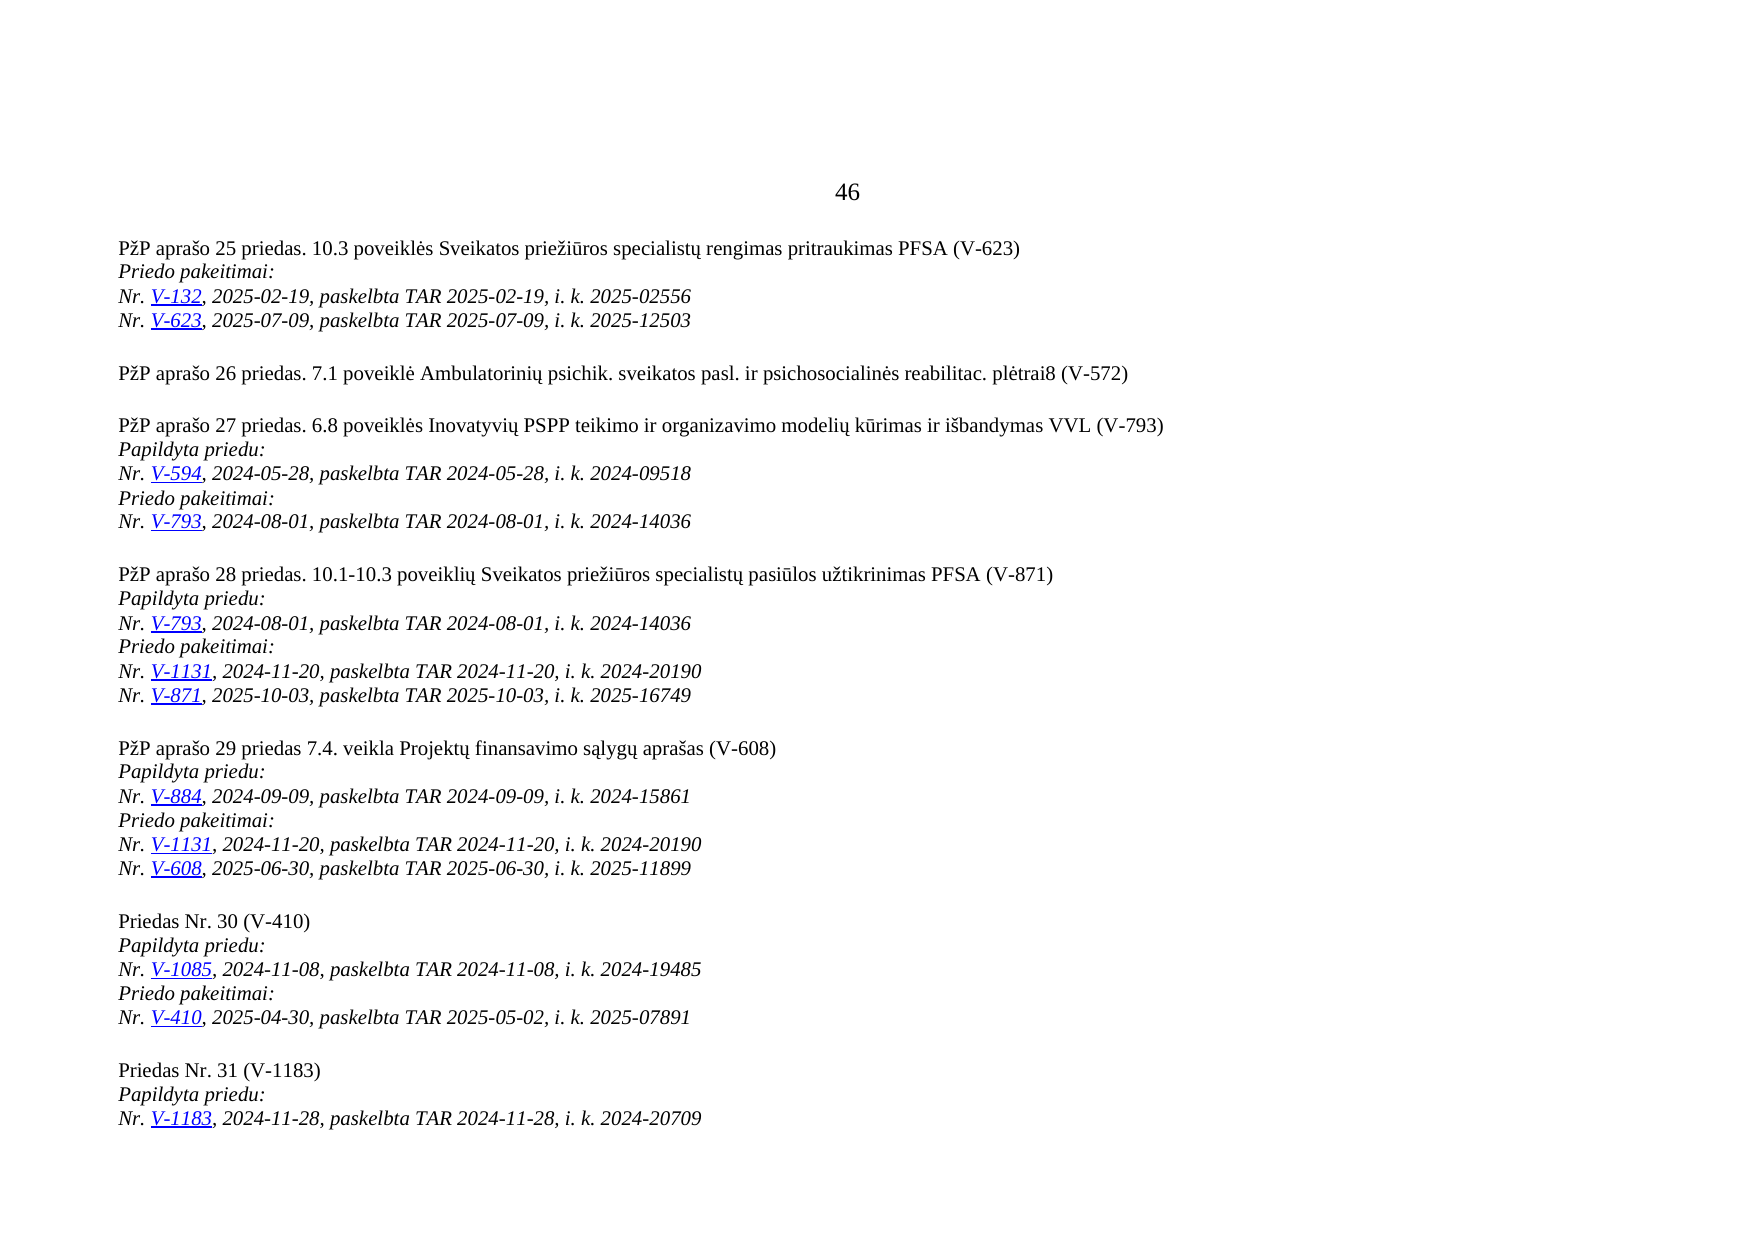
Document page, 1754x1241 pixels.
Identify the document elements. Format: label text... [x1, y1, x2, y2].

text Nr. V-884, 2024-09-09, paskelbta TAR 2024-09-09, i. k. 2024-15861 [118, 783, 1577, 808]
text Papildyta priedu: [118, 759, 1577, 783]
text Priedas Nr. 30 (V-410) [118, 908, 1577, 933]
text Nr. V-793, 2024-08-01, paskelbta TAR 2024-08-01, i. k. 2024-14036 [118, 610, 1577, 634]
text Priedas Nr. 31 (V-1183) [118, 1058, 1577, 1082]
text PžP aprašo 26 priedas. 7.1 poveiklė Ambulatorinių psichik. sveikatos pasl. ir psichosocialinės reabilitac. plėtrai8 (V-572) [118, 360, 1577, 384]
text Papildyta priedu: [118, 586, 1577, 610]
text Nr. V-1183, 2024-11-28, paskelbta TAR 2024-11-28, i. k. 2024-20709 [118, 1106, 1577, 1130]
text Papildyta priedu: [118, 437, 1577, 461]
text Papildyta priedu: [118, 1082, 1577, 1106]
text Priedo pakeitimai: [118, 634, 1577, 658]
text PžP aprašo 28 priedas. 10.1-10.3 poveiklių Sveikatos priežiūros specialistų pasiūlos užtikrinimas PFSA (V-871) [118, 562, 1577, 586]
text Nr. V-410, 2025-04-30, paskelbta TAR 2025-05-02, i. k. 2025-07891 [118, 1005, 1577, 1029]
text Priedo pakeitimai: [118, 981, 1577, 1005]
text Nr. V-1085, 2024-11-08, paskelbta TAR 2024-11-08, i. k. 2024-19485 [118, 957, 1577, 981]
text PžP aprašo 27 priedas. 6.8 poveiklės Inovatyvių PSPP teikimo ir organizavimo modelių kūrimas ir išbandymas VVL (V-793) [118, 413, 1577, 437]
text Nr. V-594, 2024-05-28, paskelbta TAR 2024-05-28, i. k. 2024-09518 [118, 461, 1577, 485]
text Nr. V-793, 2024-08-01, paskelbta TAR 2024-08-01, i. k. 2024-14036 [118, 509, 1577, 533]
text Nr. V-1131, 2024-11-20, paskelbta TAR 2024-11-20, i. k. 2024-20190 [118, 658, 1577, 683]
text Nr. V-623, 2025-07-09, paskelbta TAR 2025-07-09, i. k. 2025-12503 [118, 308, 1577, 332]
text Nr. V-871, 2025-10-03, paskelbta TAR 2025-10-03, i. k. 2025-16749 [118, 683, 1577, 707]
text Papildyta priedu: [118, 933, 1577, 957]
text PžP aprašo 25 priedas. 10.3 poveiklės Sveikatos priežiūros specialistų rengimas pritraukimas PFSA (V-623) [118, 235, 1577, 259]
text PžP aprašo 29 priedas 7.4. veikla Projektų finansavimo sąlygų aprašas (V-608) [118, 735, 1577, 759]
text Nr. V-608, 2025-06-30, paskelbta TAR 2025-06-30, i. k. 2025-11899 [118, 856, 1577, 880]
text Priedo pakeitimai: [118, 259, 1577, 283]
text Priedo pakeitimai: [118, 808, 1577, 832]
text Nr. V-132, 2025-02-19, paskelbta TAR 2025-02-19, i. k. 2025-02556 [118, 283, 1577, 308]
text Nr. V-1131, 2024-11-20, paskelbta TAR 2024-11-20, i. k. 2024-20190 [118, 832, 1577, 856]
text Priedo pakeitimai: [118, 485, 1577, 509]
